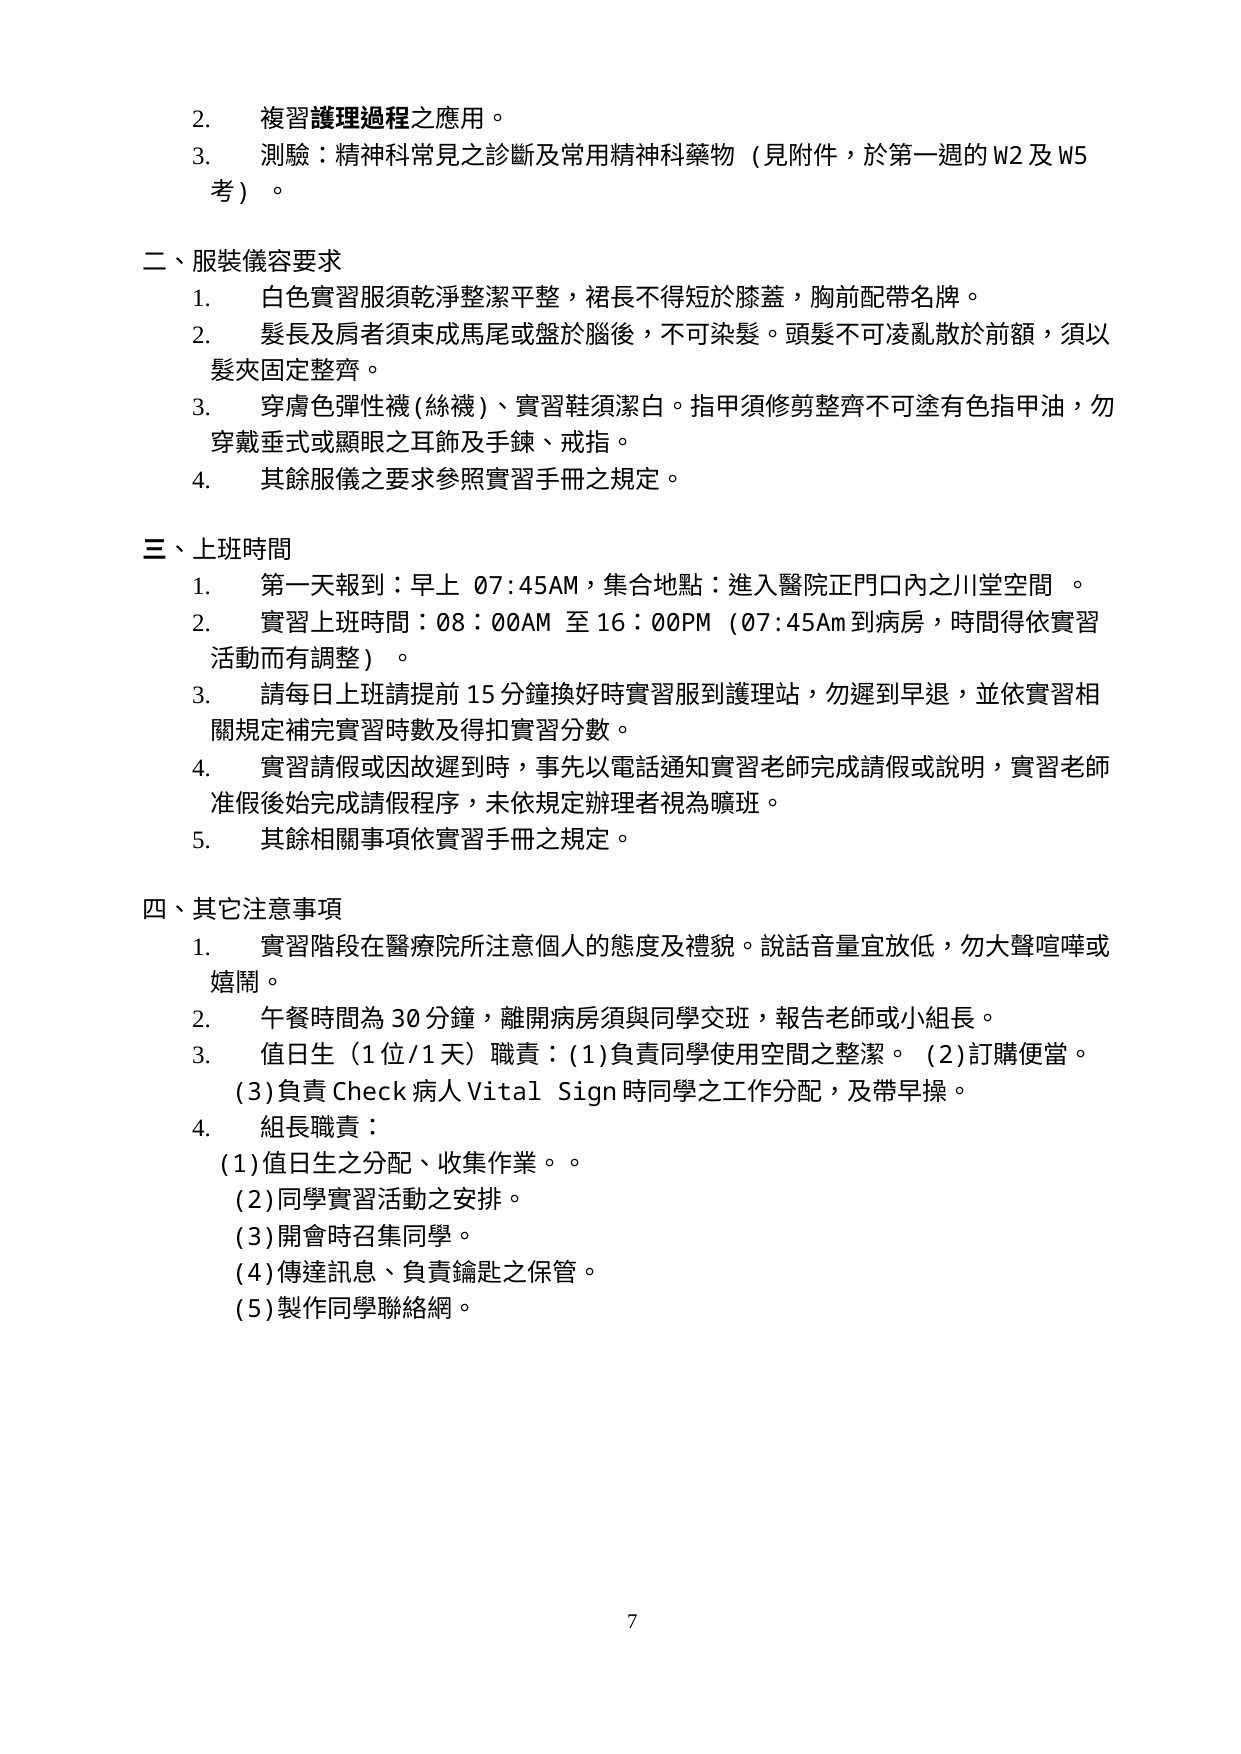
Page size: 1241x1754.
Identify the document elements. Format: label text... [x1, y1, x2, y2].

text (3)開會時召集同學。 [142, 1216, 1122, 1252]
list 午餐時間為30分鐘，離開病房須與同學交班，報告老師或小組長。 [192, 998, 1122, 1035]
list 白色實習服須乾淨整潔平整，裙長不得短於膝蓋，胸前配帶名牌。 [192, 278, 1122, 314]
list 髮長及肩者須束成馬尾或盤於腦後，不可染髮。頭髮不可凌亂散於前額，須以髮夾固定整齊。 [192, 314, 1122, 387]
list 實習階段在醫療院所注意個人的態度及禮貌。說話音量宜放低，勿大聲喧嘩或嬉鬧。 [192, 926, 1122, 998]
text (1)值日生之分配、收集作業。。 [192, 1143, 1122, 1180]
list 請每日上班請提前15分鐘換好時實習服到護理站，勿遲到早退，並依實習相關規定補完實習時數及得扣實習分數。 [192, 674, 1122, 747]
list 其餘相關事項依實習手冊之規定。 [192, 819, 1122, 856]
text (5)製作同學聯絡網。 [142, 1288, 1122, 1325]
text (3)負責Check病人Vital Sign時同學之工作分配，及帶早操。 [142, 1071, 1122, 1107]
list 組長職責： [192, 1107, 1122, 1143]
list 測驗：精神科常見之診斷及常用精神科藥物 (見附件，於第一週的W2及W5考) 。 [192, 135, 1122, 208]
list 實習請假或因故遲到時，事先以電話通知實習老師完成請假或說明，實習老師准假後始完成請假程序，未依規定辦理者視為曠班。 [192, 747, 1122, 819]
text 三、上班時間 [142, 529, 1122, 566]
list 值日生（1位/1天）職責：(1)負責同學使用空間之整潔。 (2)訂購便當。 [192, 1035, 1122, 1071]
text (4)傳達訊息、負責鑰匙之保管。 [142, 1252, 1122, 1288]
text (2)同學實習活動之安排。 [142, 1180, 1122, 1216]
list 穿膚色彈性襪(絲襪)、實習鞋須潔白。指甲須修剪整齊不可塗有色指甲油，勿穿戴垂式或顯眼之耳飾及手鍊、戒指。 [192, 387, 1122, 459]
text 四、其它注意事項 [142, 890, 1122, 926]
list 第一天報到：早上 07:45AM，集合地點：進入醫院正門口內之川堂空間 。 [192, 566, 1122, 602]
list 其餘服儀之要求參照實習手冊之規定。 [192, 459, 1122, 495]
list 實習上班時間：08：00AM 至16：00PM (07:45Am到病房，時間得依實習活動而有調整) 。 [192, 602, 1122, 674]
text 二、服裝儀容要求 [142, 242, 1122, 278]
list 複習護理過程之應用。 [192, 99, 1122, 135]
